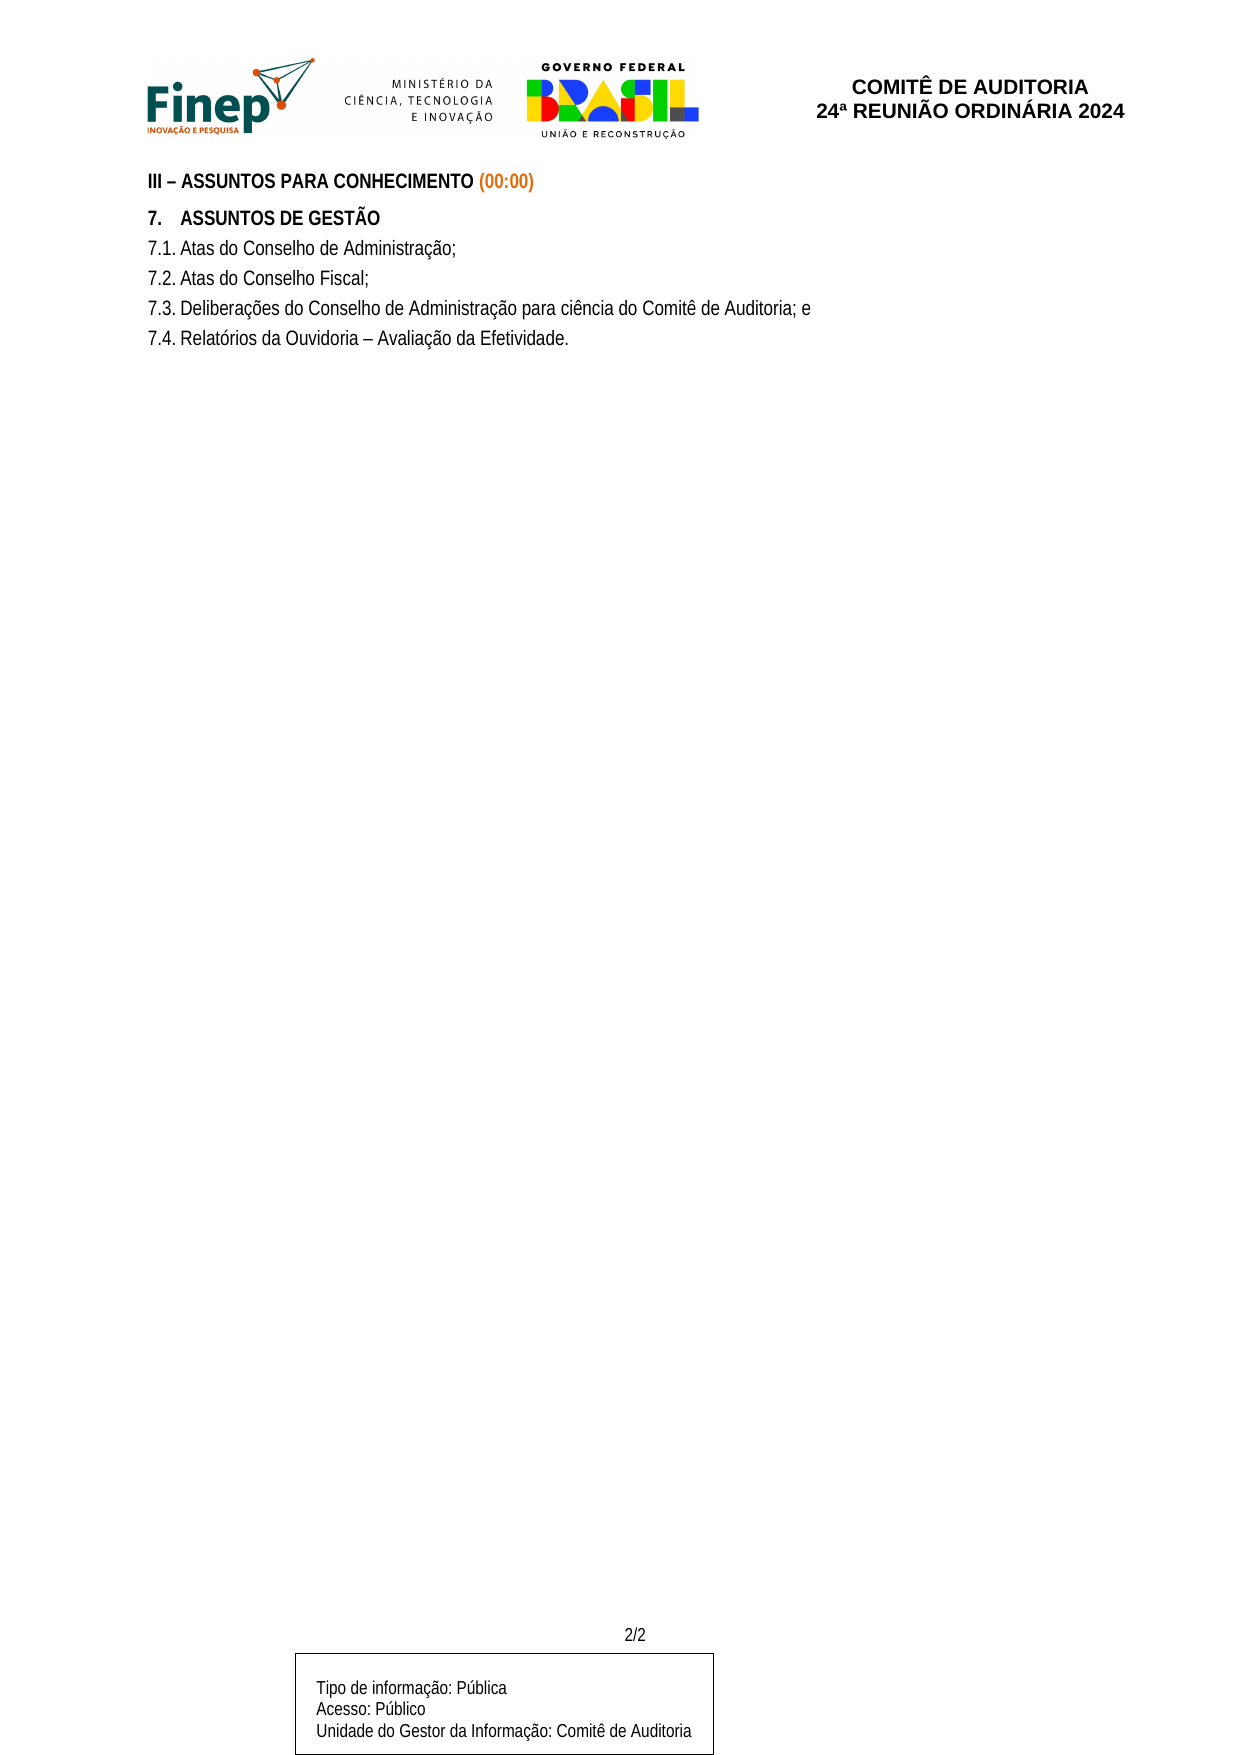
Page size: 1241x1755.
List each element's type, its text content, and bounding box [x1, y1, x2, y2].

list ASSUNTOS DE GESTÃO [148, 205, 1122, 229]
list Atas do Conselho Fiscal; [148, 266, 1122, 290]
list Deliberações do Conselho de Administração para ciência do Comitê de Auditoria; e [148, 296, 1122, 320]
text III – ASSUNTOS PARA CONHECIMENTO (00:00) [148, 169, 1122, 193]
list Atas do Conselho de Administração; [148, 236, 1122, 259]
list Relatórios da Ouvidoria – Avaliação da Efetividade. [148, 326, 1122, 350]
